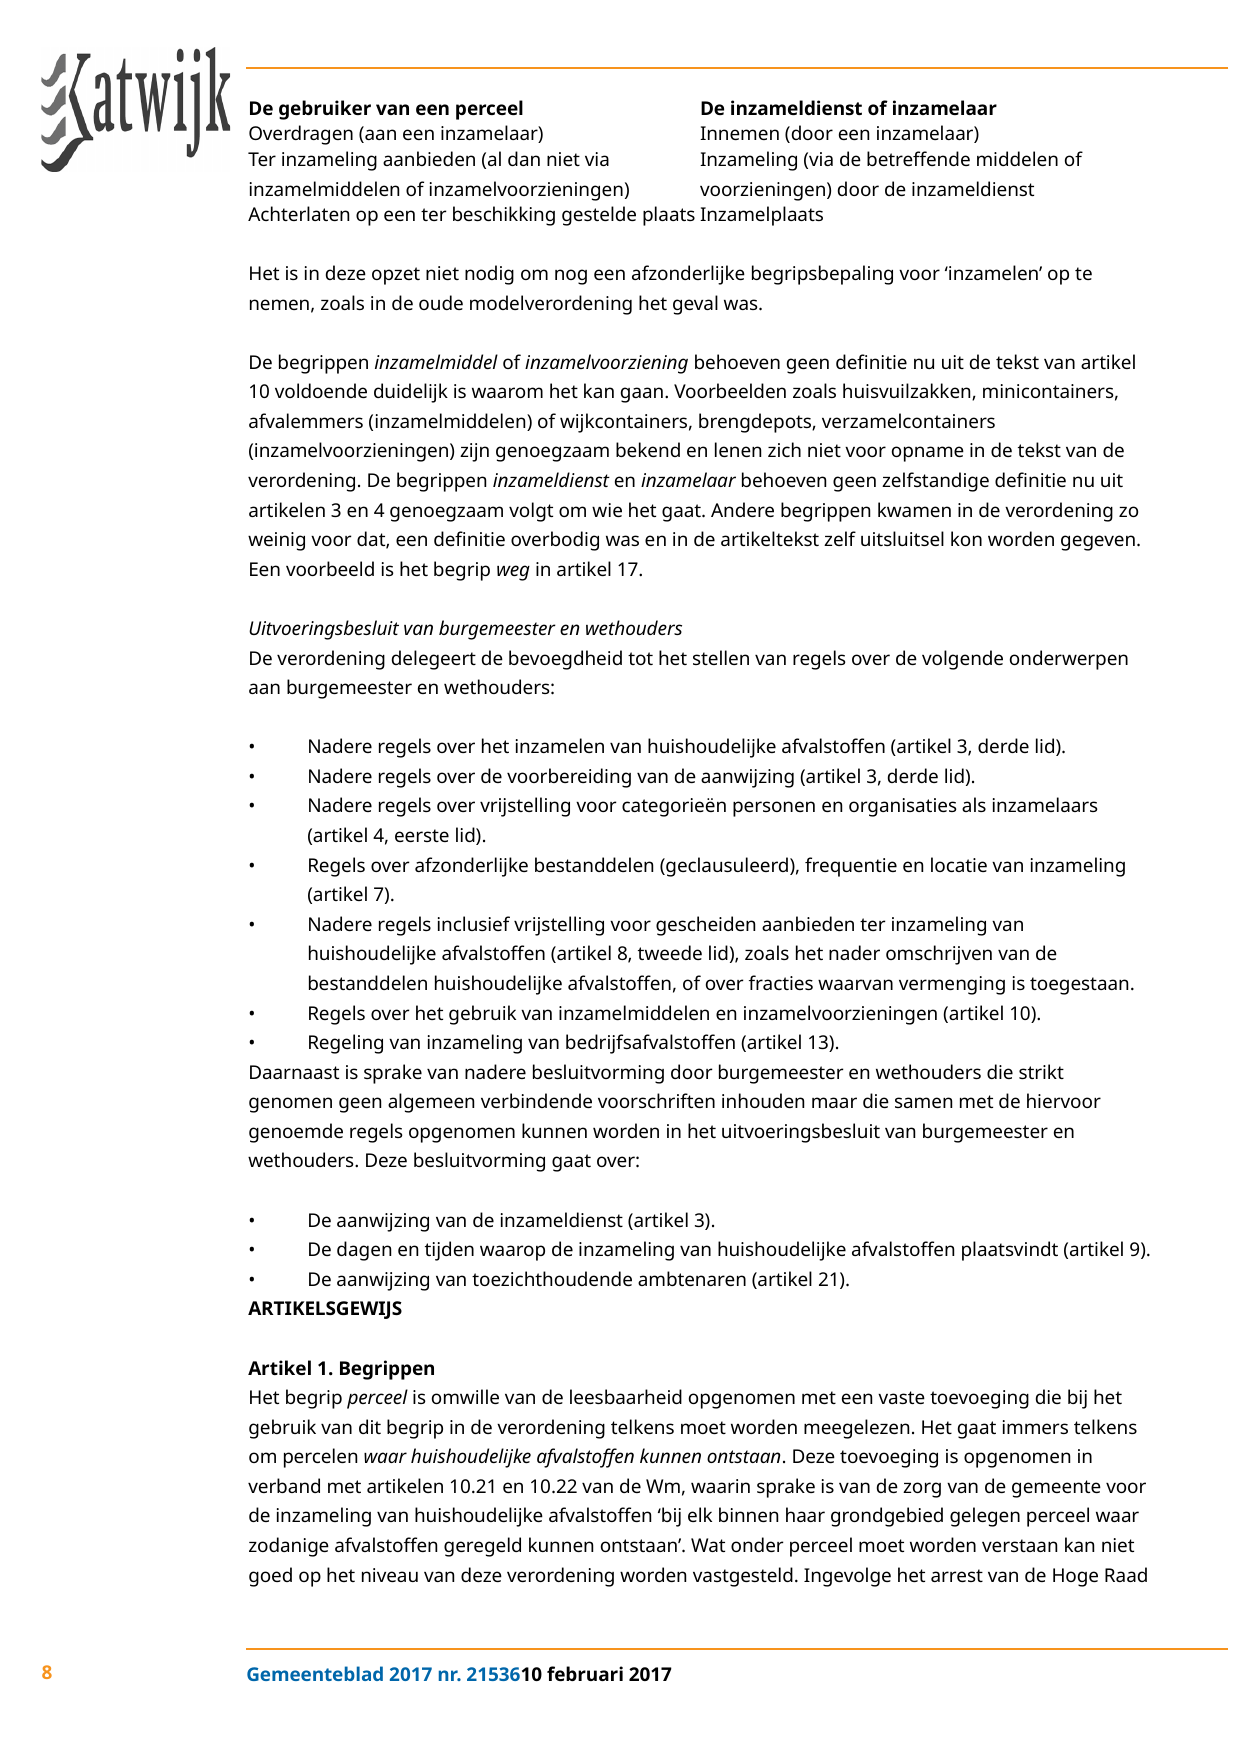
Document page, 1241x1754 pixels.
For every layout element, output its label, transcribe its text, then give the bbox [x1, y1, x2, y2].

list Nadere regels inclusief vrijstelling voor gescheiden aanbieden ter inzameling van huishoudelijke afvalstoffen (artikel 8, tweede lid), zoals het nader omschrijven van de bestanddelen huishoudelijke afvalstoffen, of over fracties waarvan vermenging is toegestaan. [248, 911, 1152, 996]
table_header De inzameldienst of inzamelaar [700, 95, 1152, 121]
text Het is in deze opzet niet nodig om nog een afzonderlijke begripsbepaling voor ‘inzamelen’ op te nemen, zoals in de oude modelverordening het geval was. [248, 260, 1152, 315]
list Regels over afzonderlijke bestanddelen (geclausuleerd), frequentie en locatie van inzameling (artikel 7). [248, 852, 1152, 907]
picture [41, 47, 231, 172]
table_cell Innemen (door een inzamelaar) [700, 121, 1152, 146]
text De verordening delegeert de bevoegdheid tot het stellen van regels over de volgende onderwerpen aan burgemeester en wethouders: [248, 645, 1152, 700]
list Regels over het gebruik van inzamelmiddelen en inzamelvoorzieningen (artikel 10). [248, 1000, 1152, 1025]
table_cell Inzameling (via de betreffende middelen of voorzieningen) door de inzameldienst [700, 146, 1152, 202]
text Uitvoeringsbesluit van burgemeester en wethouders [248, 615, 1152, 641]
table_cell Achterlaten op een ter beschikking gestelde plaats [248, 202, 700, 227]
list De dagen en tijden waarop de inzameling van huishoudelijke afvalstoffen plaatsvindt (artikel 9). [248, 1236, 1152, 1262]
table_cell Overdragen (aan een inzamelaar) [248, 121, 700, 146]
text De begrippen inzamelmiddel of inzamelvoorziening behoeven geen definitie nu uit de tekst van artikel 10 voldoende duidelijk is waarom het kan gaan. Voorbeelden zoals huisvuilzakken, minicontainers, afvalemmers (inzamelmiddelen) of wijkcontainers, brengdepots, verzamelcontainers (inzamelvoorzieningen) zijn genoegzaam bekend en lenen zich niet voor opname in de tekst van de verordening. De begrippen inzameldienst en inzamelaar behoeven geen zelfstandige definitie nu uit artikelen 3 en 4 genoegzaam volgt om wie het gaat. Andere begrippen kwamen in de verordening zo weinig voor dat, een definitie overbodig was en in de artikeltekst zelf uitsluitsel kon worden gegeven. Een voorbeeld is het begrip weg in artikel 17. [248, 349, 1152, 582]
text Het begrip perceel is omwille van de leesbaarheid opgenomen met een vaste toevoeging die bij het gebruik van dit begrip in de verordening telkens moet worden meegelezen. Het gaat immers telkens om percelen waar huishoudelijke afvalstoffen kunnen ontstaan. Deze toevoeging is opgenomen in verband met artikelen 10.21 en 10.22 van de Wm, waarin sprake is van de zorg van de gemeente voor de inzameling van huishoudelijke afvalstoffen ‘bij elk binnen haar grondgebied gelegen perceel waar zodanige afvalstoffen geregeld kunnen ontstaan’. Wat onder perceel moet worden verstaan kan niet goed op het niveau van deze verordening worden vastgesteld. Ingevolge het arrest van de Hoge Raad [248, 1384, 1152, 1587]
list Regeling van inzameling van bedrijfsafvalstoffen (artikel 13). [248, 1029, 1152, 1055]
list Nadere regels over vrijstelling voor categorieën personen en organisaties als inzamelaars (artikel 4, eerste lid). [248, 793, 1152, 848]
list De aanwijzing van toezichthoudende ambtenaren (artikel 21). [248, 1266, 1152, 1292]
list Nadere regels over de voorbereiding van de aanwijzing (artikel 3, derde lid). [248, 763, 1152, 789]
list De aanwijzing van de inzameldienst (artikel 3). [248, 1207, 1152, 1232]
text Daarnaast is sprake van nadere besluitvorming door burgemeester en wethouders die strikt genomen geen algemeen verbindende voorschriften inhouden maar die samen met de hiervoor genoemde regels opgenomen kunnen worden in het uitvoeringsbesluit van burgemeester en wethouders. Deze besluitvorming gaat over: [248, 1059, 1152, 1173]
table_cell Inzamelplaats [700, 202, 1152, 227]
list Nadere regels over het inzamelen van huishoudelijke afvalstoffen (artikel 3, derde lid). [248, 733, 1152, 759]
text Artikel 1. Begrippen [248, 1355, 1152, 1380]
table_header De gebruiker van een perceel [248, 95, 700, 121]
table_cell Ter inzameling aanbieden (al dan niet via inzamelmiddelen of inzamelvoorzieningen) [248, 146, 700, 202]
text ARTIKELSGEWIJS [248, 1296, 1152, 1321]
